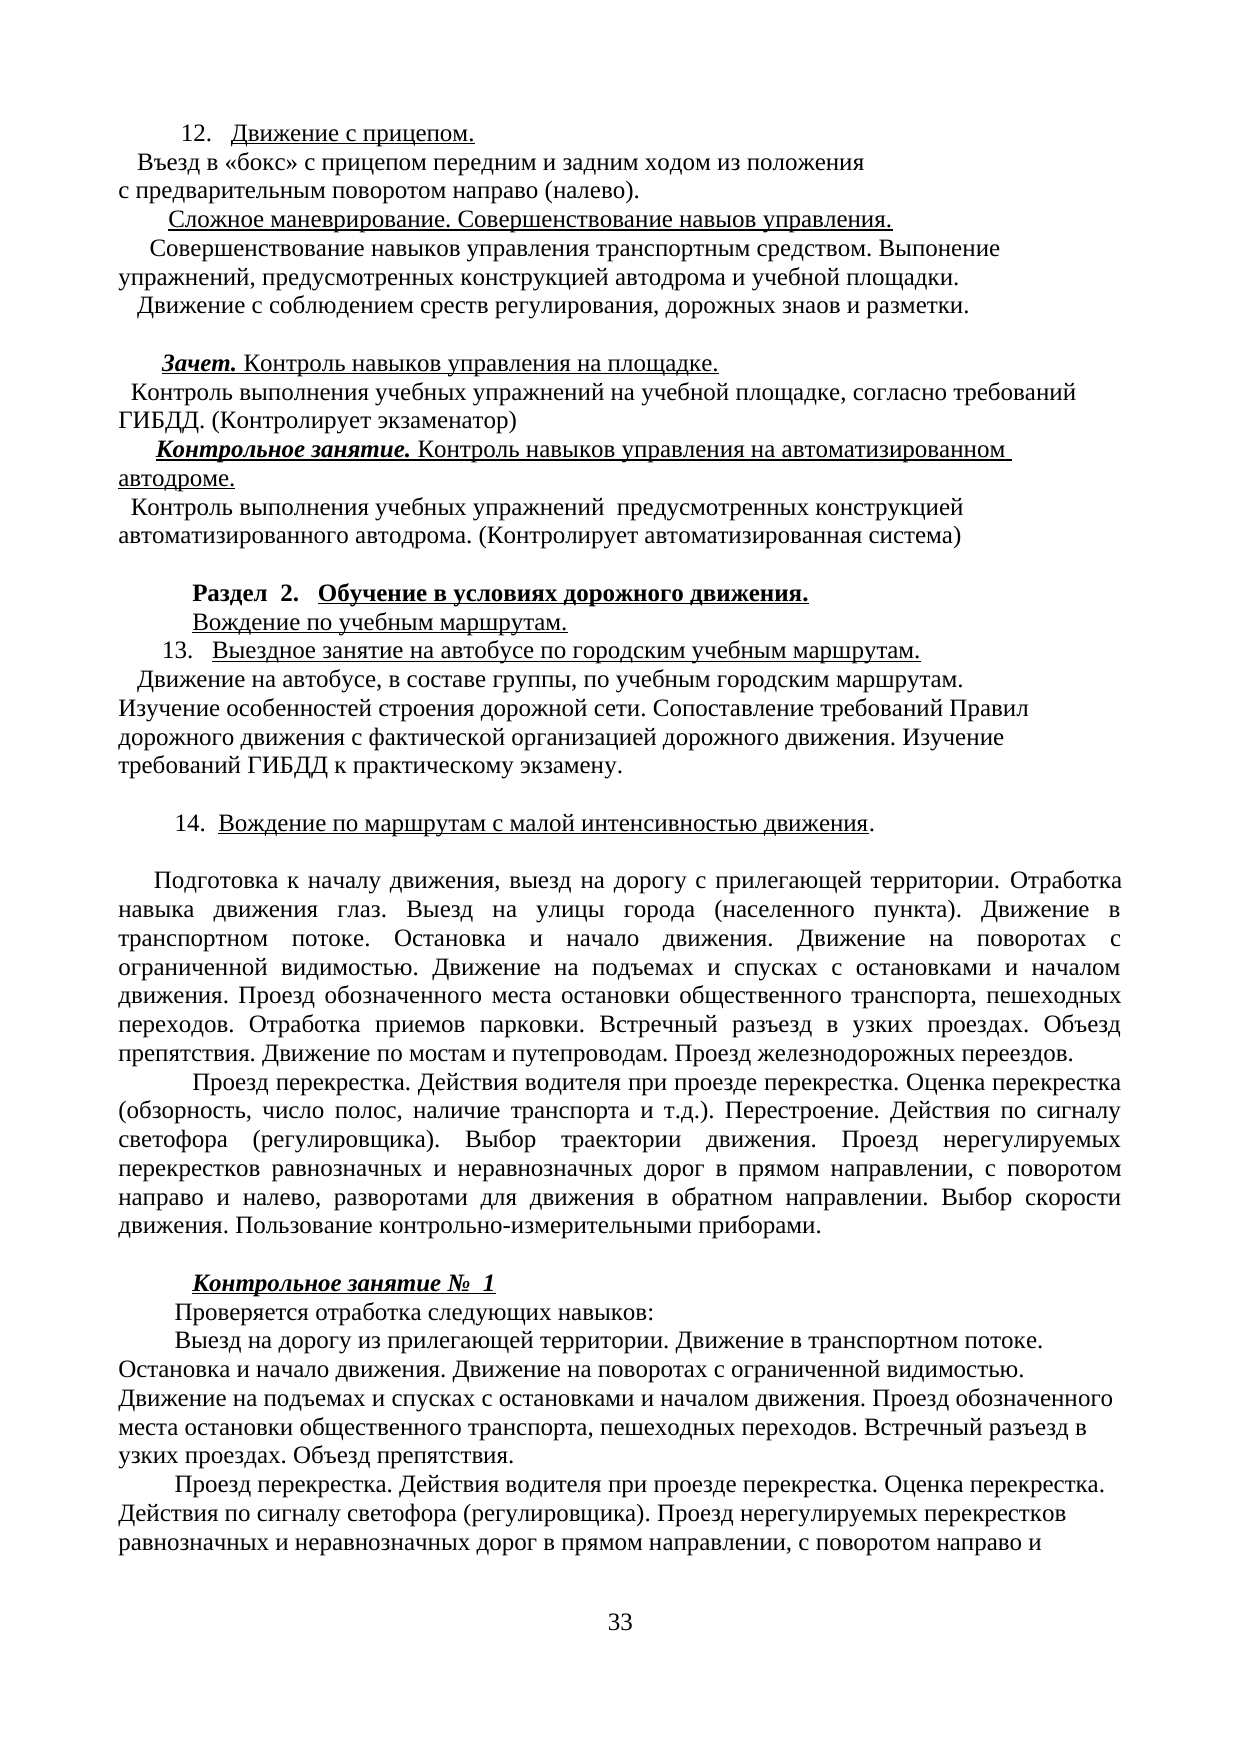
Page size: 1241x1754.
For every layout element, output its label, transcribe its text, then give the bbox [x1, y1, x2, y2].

text Проверяется отработка следующих навыков: [118, 1297, 1122, 1326]
list Сложное маневрирование. Совершенствование навыов управления. [118, 204, 1122, 233]
text Контрольное занятие. Контроль навыков управления на автоматизированном автодроме. [118, 434, 1122, 492]
text Проезд перекрестка. Действия водителя при проезде перекрестка. Оценка перекрестка. Действия по сигналу светофора (регулировщика). Проезд нерегулируемых перекрестков равнозначных и неравнозначных дорог в прямом направлении, с поворотом направо и [118, 1469, 1122, 1556]
text Выезд на дорогу из прилегающей территории. Движение в транспортном потоке. Остановка и начало движения. Движение на поворотах с ограниченной видимостью. Движение на подъемах и спусках с остановками и началом движения. Проезд обозначенного места остановки общественного транспорта, пешеходных переходов. Встречный разъезд в узких проездах. Объезд препятствия. [118, 1326, 1122, 1469]
text Раздел 2. Обучение в условиях дорожного движения. [118, 578, 1122, 607]
text Зачет. Контроль навыков управления на площадке. [118, 348, 1122, 377]
text Вождение по учебным маршрутам. [118, 607, 1122, 636]
text 13. Выездное занятие на автобусе по городским учебным маршрутам. [118, 636, 1122, 664]
text Контрольное занятие № 1 [118, 1268, 1122, 1297]
list Движение на автобусе, в составе группы, по учебным городским маршрутам. [118, 664, 1122, 693]
list 12. Движение с прицепом. [118, 118, 1122, 147]
list Въезд в «бокс» с прицепом передним и задним ходом из положения с предварительным поворотом направо (налево). [118, 147, 1122, 204]
text Проезд перекрестка. Действия водителя при проезде перекрестка. Оценка перекрестка (обзорность, число полос, наличие транспорта и т.д.). Перестроение. Действия по сигналу светофора (регулировщика). Выбор траектории движения. Проезд нерегулируемых перекрестков равнозначных и неравнозначных дорог в прямом направлении, с поворотом направо и налево, разворотами для движения в обратном направлении. Выбор скорости движения. Пользование контрольно-измерительными приборами. [118, 1067, 1122, 1239]
text Контроль выполнения учебных упражнений предусмотренных конструкцией автоматизированного автодрома. (Контролирует автоматизированная система) [118, 492, 1122, 549]
list Изучение особенностей строения дорожной сети. Сопоставление требований Правил дорожного движения с фактической организацией дорожного движения. Изучение требований ГИБДД к практическому экзамену. [118, 693, 1122, 779]
list Совершенствование навыков управления транспортным средством. Выпонение упражнений, предусмотренных конструкцией автодрома и учебной площадки. [118, 233, 1122, 291]
text Контроль выполнения учебных упражнений на учебной площадке, согласно требований ГИБДД. (Контролирует экзаменатор) [118, 377, 1122, 434]
text Подготовка к началу движения, выезд на дорогу с прилегающей территории. Отработка навыка движения глаз. Выезд на улицы города (населенного пункта). Движение в транспортном потоке. Остановка и начало движения. Движение на поворотах с ограниченной видимостью. Движение на подъемах и спусках с остановками и началом движения. Проезд обозначенного места остановки общественного транспорта, пешеходных переходов. Отработка приемов парковки. Встречный разъезд в узких проездах. Объезд препятствия. Движение по мостам и путепроводам. Проезд железнодорожных переездов. [118, 866, 1122, 1067]
list Движение с соблюдением среств регулирования, дорожных знаов и разметки. [118, 291, 1122, 319]
list 14. Вождение по маршрутам с малой интенсивностью движения. [118, 808, 1122, 837]
